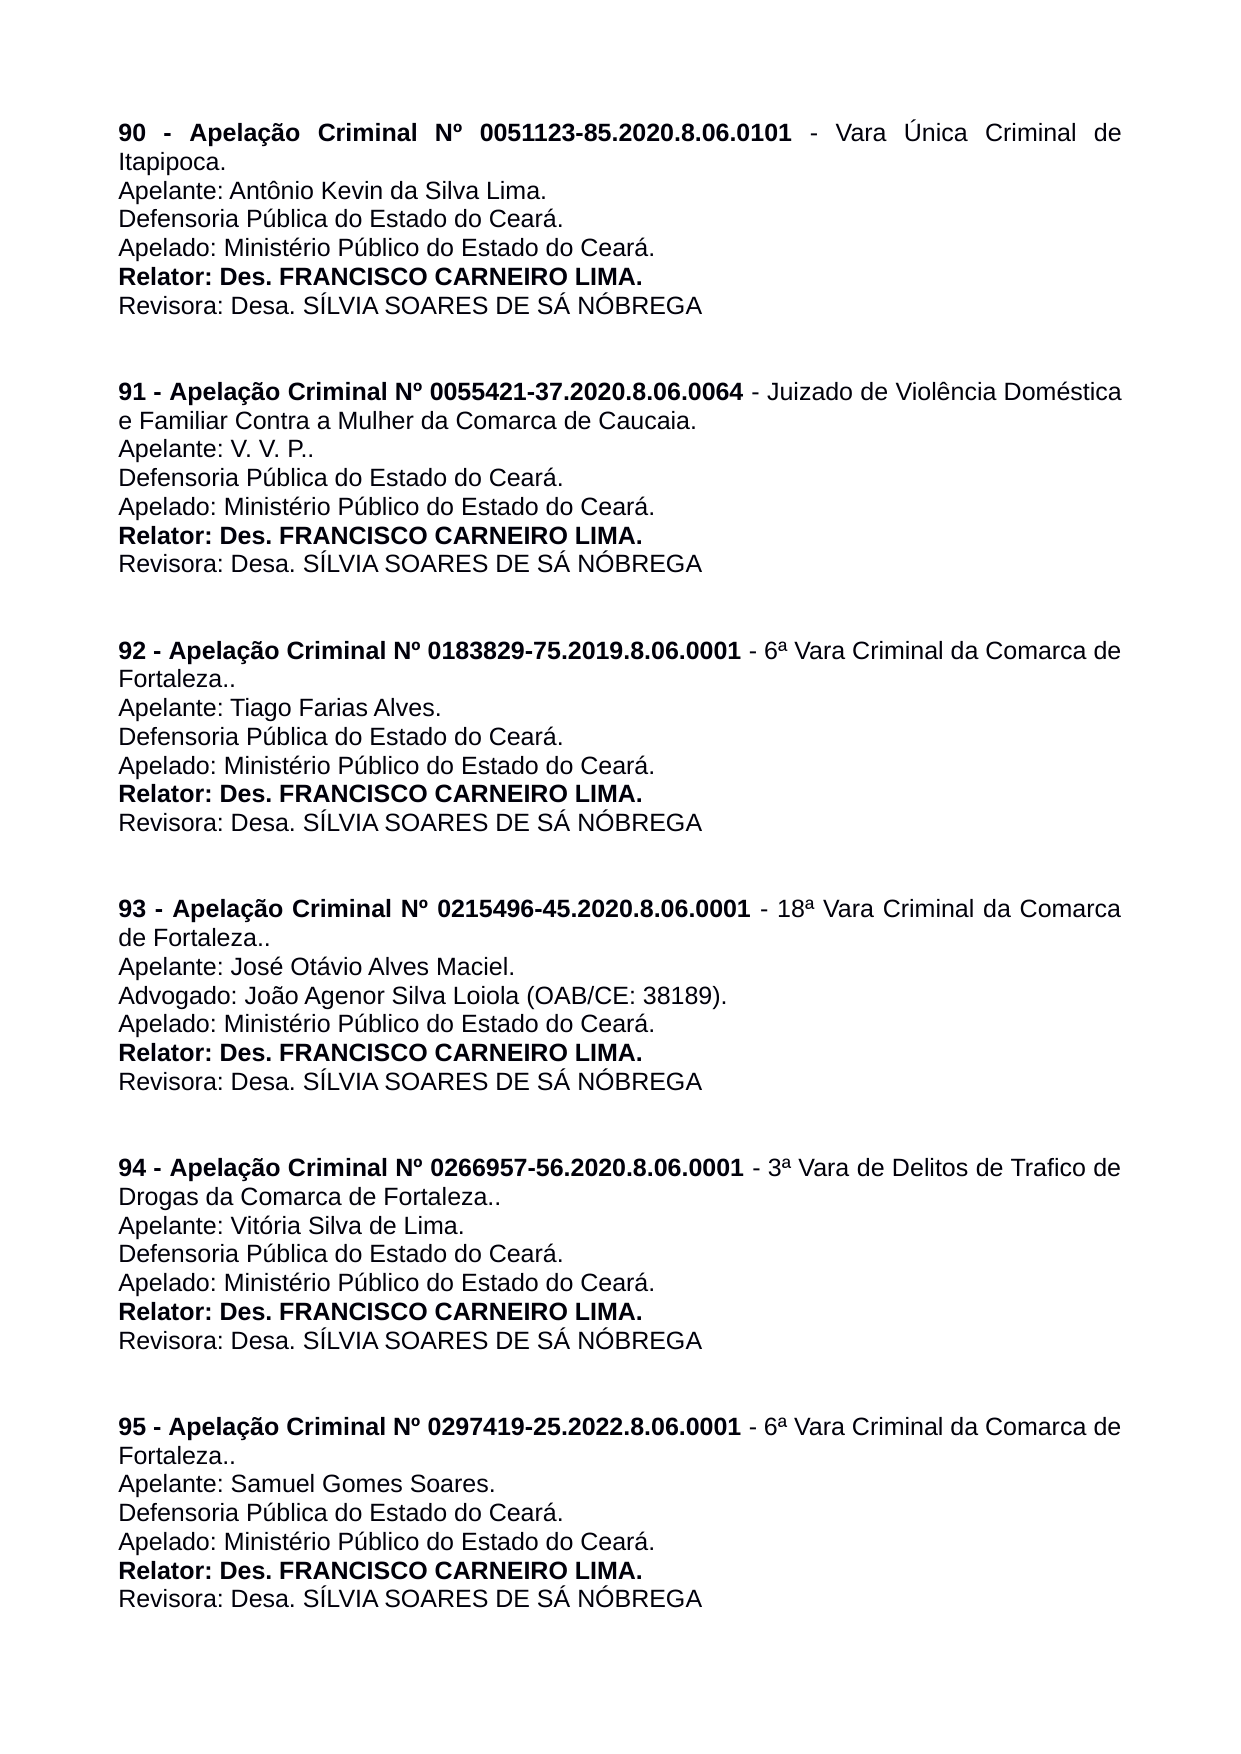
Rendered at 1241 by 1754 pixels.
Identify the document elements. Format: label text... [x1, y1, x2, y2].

text Revisora: Desa. SÍLVIA SOARES DE SÁ NÓBREGA [118, 1067, 1122, 1096]
text Defensoria Pública do Estado do Ceará. [118, 463, 1122, 492]
text Apelante: Antônio Kevin da Silva Lima. [118, 176, 1122, 204]
text Defensoria Pública do Estado do Ceará. [118, 722, 1122, 751]
text Defensoria Pública do Estado do Ceará. [118, 1239, 1122, 1268]
text Relator: Des. FRANCISCO CARNEIRO LIMA. [118, 521, 1122, 549]
text Defensoria Pública do Estado do Ceará. [118, 204, 1122, 233]
text Apelante: Samuel Gomes Soares. [118, 1469, 1122, 1498]
text Revisora: Desa. SÍLVIA SOARES DE SÁ NÓBREGA [118, 1584, 1122, 1613]
text Apelado: Ministério Público do Estado do Ceará. [118, 751, 1122, 779]
text Revisora: Desa. SÍLVIA SOARES DE SÁ NÓBREGA [118, 808, 1122, 837]
text Apelado: Ministério Público do Estado do Ceará. [118, 1009, 1122, 1038]
text 90 - Apelação Criminal Nº 0051123-85.2020.8.06.0101 - Vara Única Criminal de Itapipoca. [118, 118, 1122, 176]
text Relator: Des. FRANCISCO CARNEIRO LIMA. [118, 1038, 1122, 1067]
text Defensoria Pública do Estado do Ceará. [118, 1498, 1122, 1527]
text Relator: Des. FRANCISCO CARNEIRO LIMA. [118, 1297, 1122, 1326]
text Apelado: Ministério Público do Estado do Ceará. [118, 1527, 1122, 1556]
text Relator: Des. FRANCISCO CARNEIRO LIMA. [118, 262, 1122, 291]
text 92 - Apelação Criminal Nº 0183829-75.2019.8.06.0001 - 6ª Vara Criminal da Comarca de Fortaleza.. [118, 636, 1122, 693]
text Apelante: José Otávio Alves Maciel. [118, 952, 1122, 981]
text Apelado: Ministério Público do Estado do Ceará. [118, 233, 1122, 262]
text Apelado: Ministério Público do Estado do Ceará. [118, 1268, 1122, 1297]
text 95 - Apelação Criminal Nº 0297419-25.2022.8.06.0001 - 6ª Vara Criminal da Comarca de Fortaleza.. [118, 1412, 1122, 1469]
text Advogado: João Agenor Silva Loiola (OAB/CE: 38189). [118, 981, 1122, 1009]
text Apelante: Vitória Silva de Lima. [118, 1211, 1122, 1239]
text Apelante: Tiago Farias Alves. [118, 693, 1122, 722]
text Revisora: Desa. SÍLVIA SOARES DE SÁ NÓBREGA [118, 549, 1122, 578]
text 91 - Apelação Criminal Nº 0055421-37.2020.8.06.0064 - Juizado de Violência Doméstica e Familiar Contra a Mulher da Comarca de Caucaia. [118, 377, 1122, 434]
text Revisora: Desa. SÍLVIA SOARES DE SÁ NÓBREGA [118, 291, 1122, 319]
text Apelado: Ministério Público do Estado do Ceará. [118, 492, 1122, 521]
text Relator: Des. FRANCISCO CARNEIRO LIMA. [118, 1556, 1122, 1584]
text Apelante: V. V. P.. [118, 434, 1122, 463]
text Relator: Des. FRANCISCO CARNEIRO LIMA. [118, 779, 1122, 808]
text Revisora: Desa. SÍLVIA SOARES DE SÁ NÓBREGA [118, 1326, 1122, 1354]
text 93 - Apelação Criminal Nº 0215496-45.2020.8.06.0001 - 18ª Vara Criminal da Comarca de Fortaleza.. [118, 894, 1122, 952]
text 94 - Apelação Criminal Nº 0266957-56.2020.8.06.0001 - 3ª Vara de Delitos de Trafico de Drogas da Comarca de Fortaleza.. [118, 1153, 1122, 1211]
